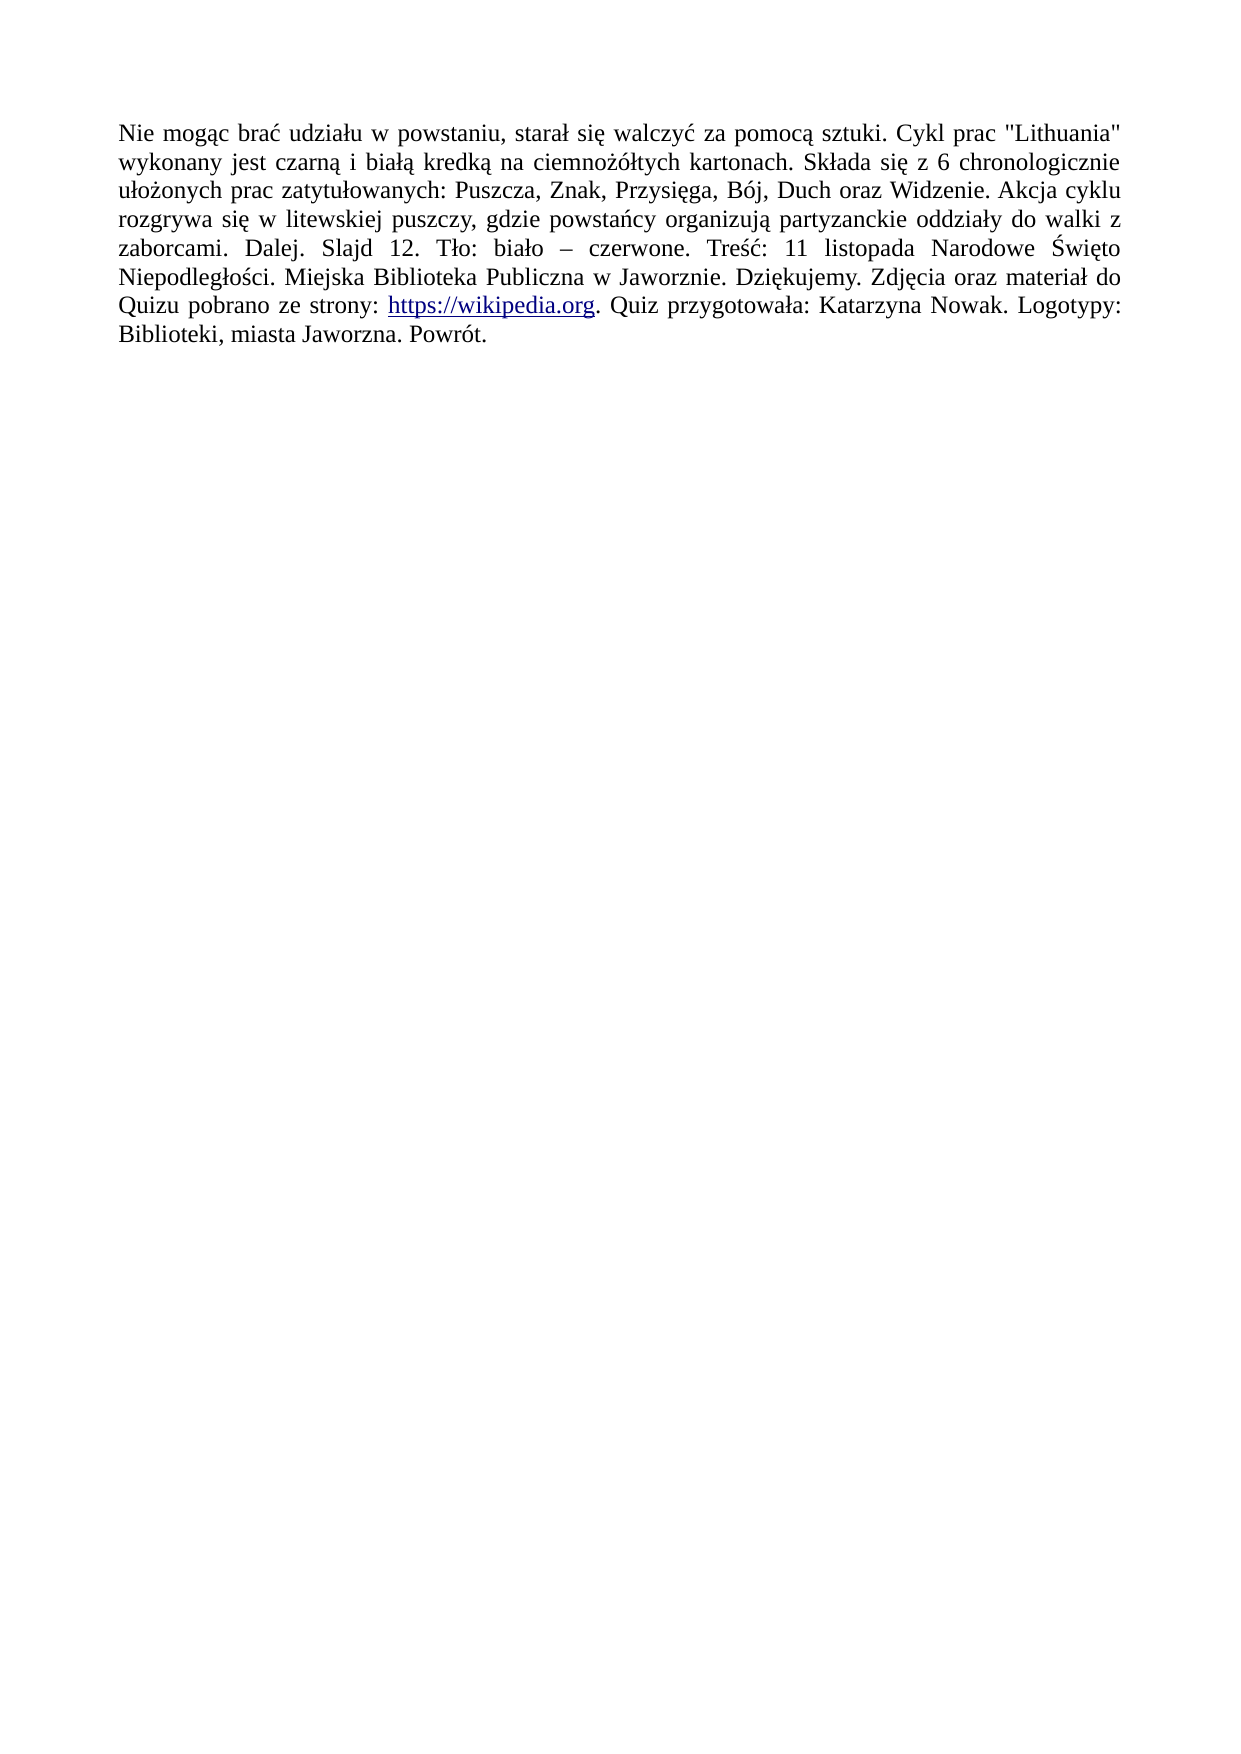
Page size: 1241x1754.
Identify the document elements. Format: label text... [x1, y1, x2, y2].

text Nie mogąc brać udziału w powstaniu, starał się walczyć za pomocą sztuki. Cykl prac "Lithuania" wykonany jest czarną i białą kredką na ciemnożółtych kartonach. Składa się z 6 chronologicznie ułożonych prac zatytułowanych: Puszcza, Znak, Przysięga, Bój, Duch oraz Widzenie. Akcja cyklu rozgrywa się w litewskiej puszczy, gdzie powstańcy organizują partyzanckie oddziały do walki z zaborcami. Dalej. Slajd 12. Tło: biało – czerwone. Treść: 11 listopada Narodowe Święto Niepodległości. Miejska Biblioteka Publiczna w Jaworznie. Dziękujemy. Zdjęcia oraz materiał do Quizu pobrano ze strony: https://wikipedia.org. Quiz przygotowała: Katarzyna Nowak. Logotypy: Biblioteki, miasta Jaworzna. Powrót. [118, 118, 1122, 348]
